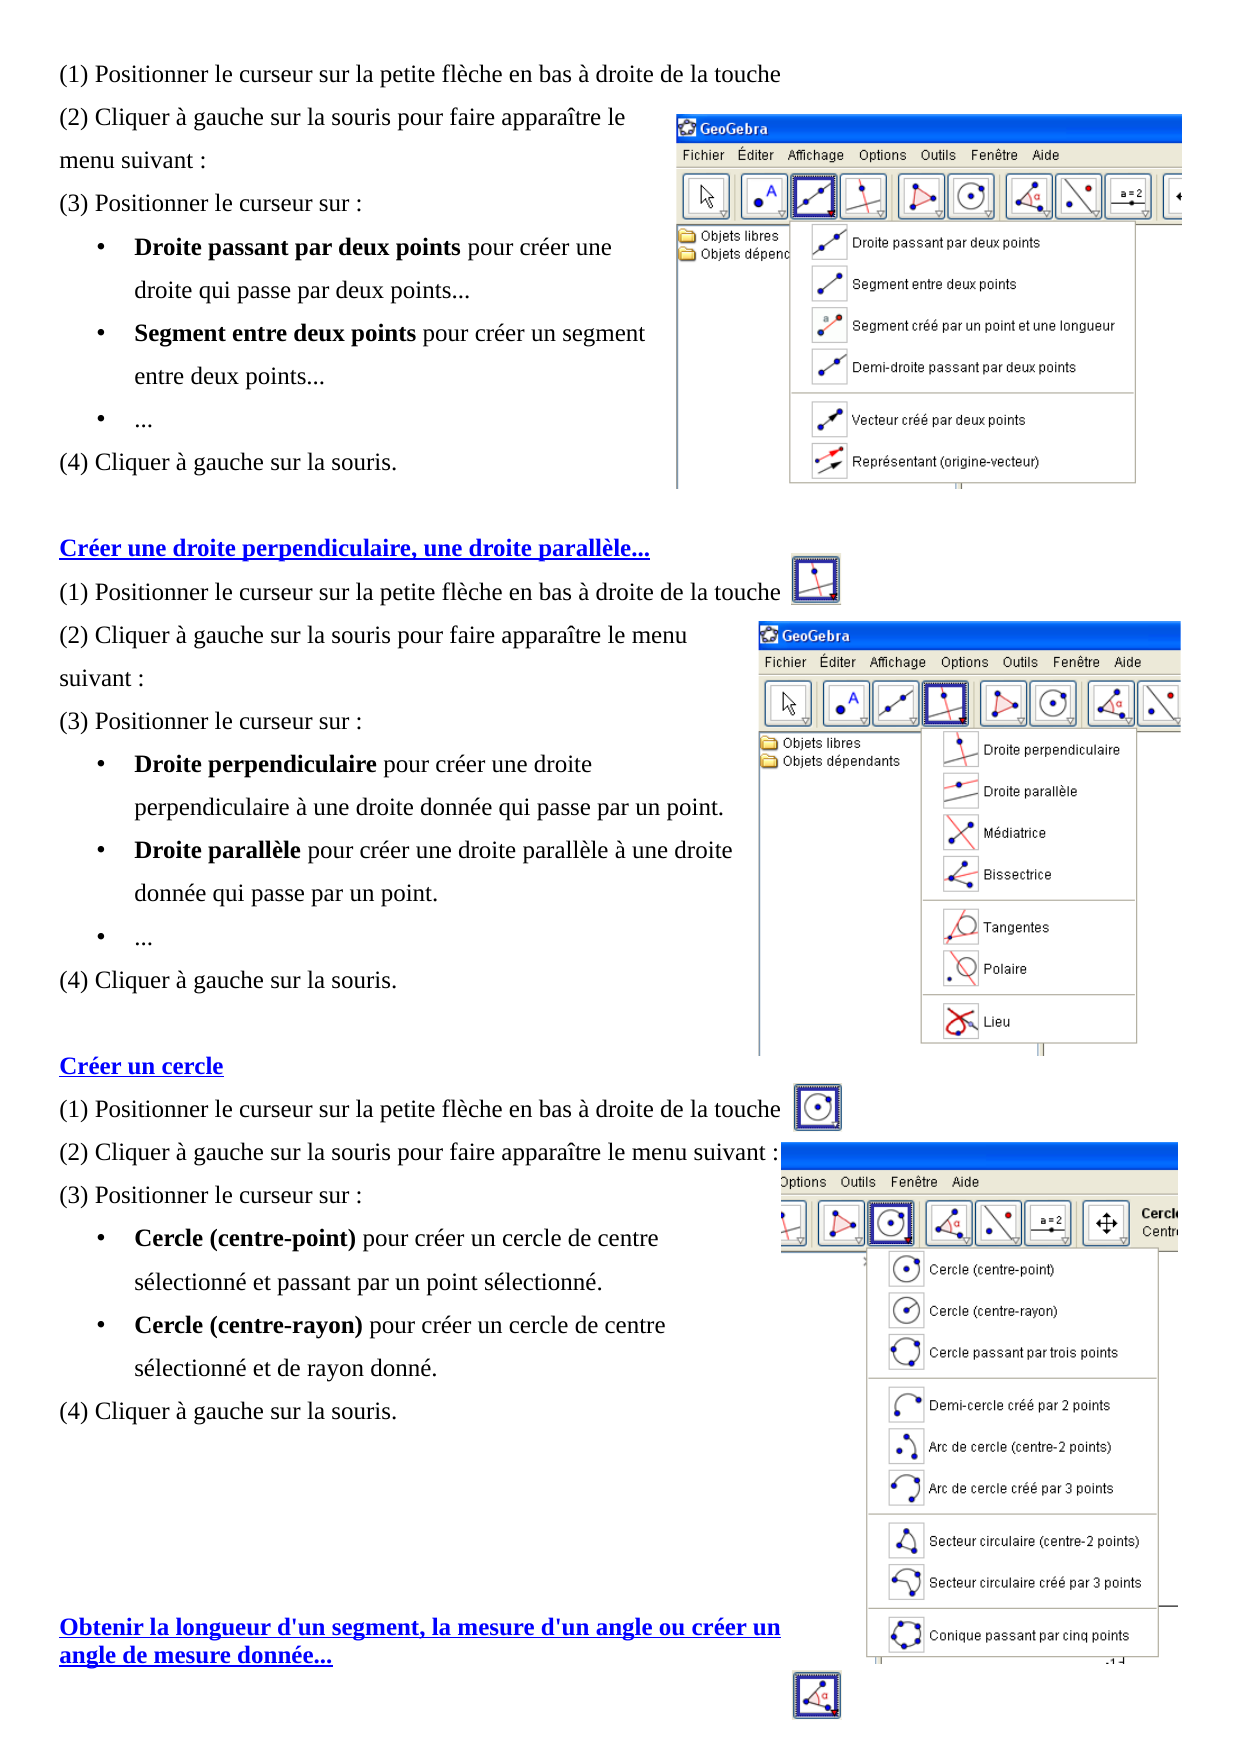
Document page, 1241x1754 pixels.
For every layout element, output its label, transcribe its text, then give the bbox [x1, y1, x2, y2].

list (4) Cliquer à gauche sur la souris. [59, 447, 676, 476]
list Cercle (centre-rayon) pour créer un cercle de centre sélectionné et de rayon donné. [97, 1310, 781, 1382]
list (4) Cliquer à gauche sur la souris. [59, 965, 758, 993]
list (2) Cliquer à gauche sur la souris pour faire apparaître le menu suivant : [59, 620, 1181, 692]
list Droite passant par deux points pour créer une [97, 232, 676, 260]
list perpendiculaire à une droite donnée qui passe par un point. [97, 792, 758, 821]
text (3) Positionner le curseur sur : [59, 188, 676, 217]
list ... [97, 922, 758, 950]
list Droite parallèle pour créer une droite parallèle à une droite donnée qui passe par un point. [97, 835, 758, 907]
text Obtenir la longueur d'un segment, la mesure d'un angle ou créer un angle de mesure donnée... [59, 1612, 1181, 1669]
text Créer une droite perpendiculaire, une droite parallèle... [59, 533, 1181, 562]
text [843, 1094, 1181, 1123]
list Cercle (centre-point) pour créer un cercle de centre [97, 1223, 781, 1252]
list (2) Cliquer à gauche sur la souris pour faire apparaître le menu suivant : [59, 102, 1181, 174]
text (1) Positionner le curseur sur la petite flèche en bas à droite de la touche [59, 1094, 793, 1123]
text Créer un cercle [59, 1051, 1181, 1080]
list (2) Cliquer à gauche sur la souris pour faire apparaître le menu suivant : [59, 1137, 1181, 1166]
text (3) Positionner le curseur sur : [59, 706, 758, 735]
text (1) Positionner le curseur sur la petite flèche en bas à droite de la touche [59, 59, 1181, 88]
list ... [97, 404, 676, 433]
list sélectionné et passant par un point sélectionné. [97, 1267, 781, 1295]
list droite qui passe par deux points... [97, 275, 676, 303]
text [842, 577, 1181, 605]
list Droite perpendiculaire pour créer une droite [97, 749, 758, 778]
text (1) Positionner le curseur sur la petite flèche en bas à droite de la touche [59, 577, 791, 605]
list (4) Cliquer à gauche sur la souris. [59, 1396, 781, 1425]
list Segment entre deux points pour créer un segment entre deux points... [97, 318, 676, 390]
text (3) Positionner le curseur sur : [59, 1180, 781, 1209]
